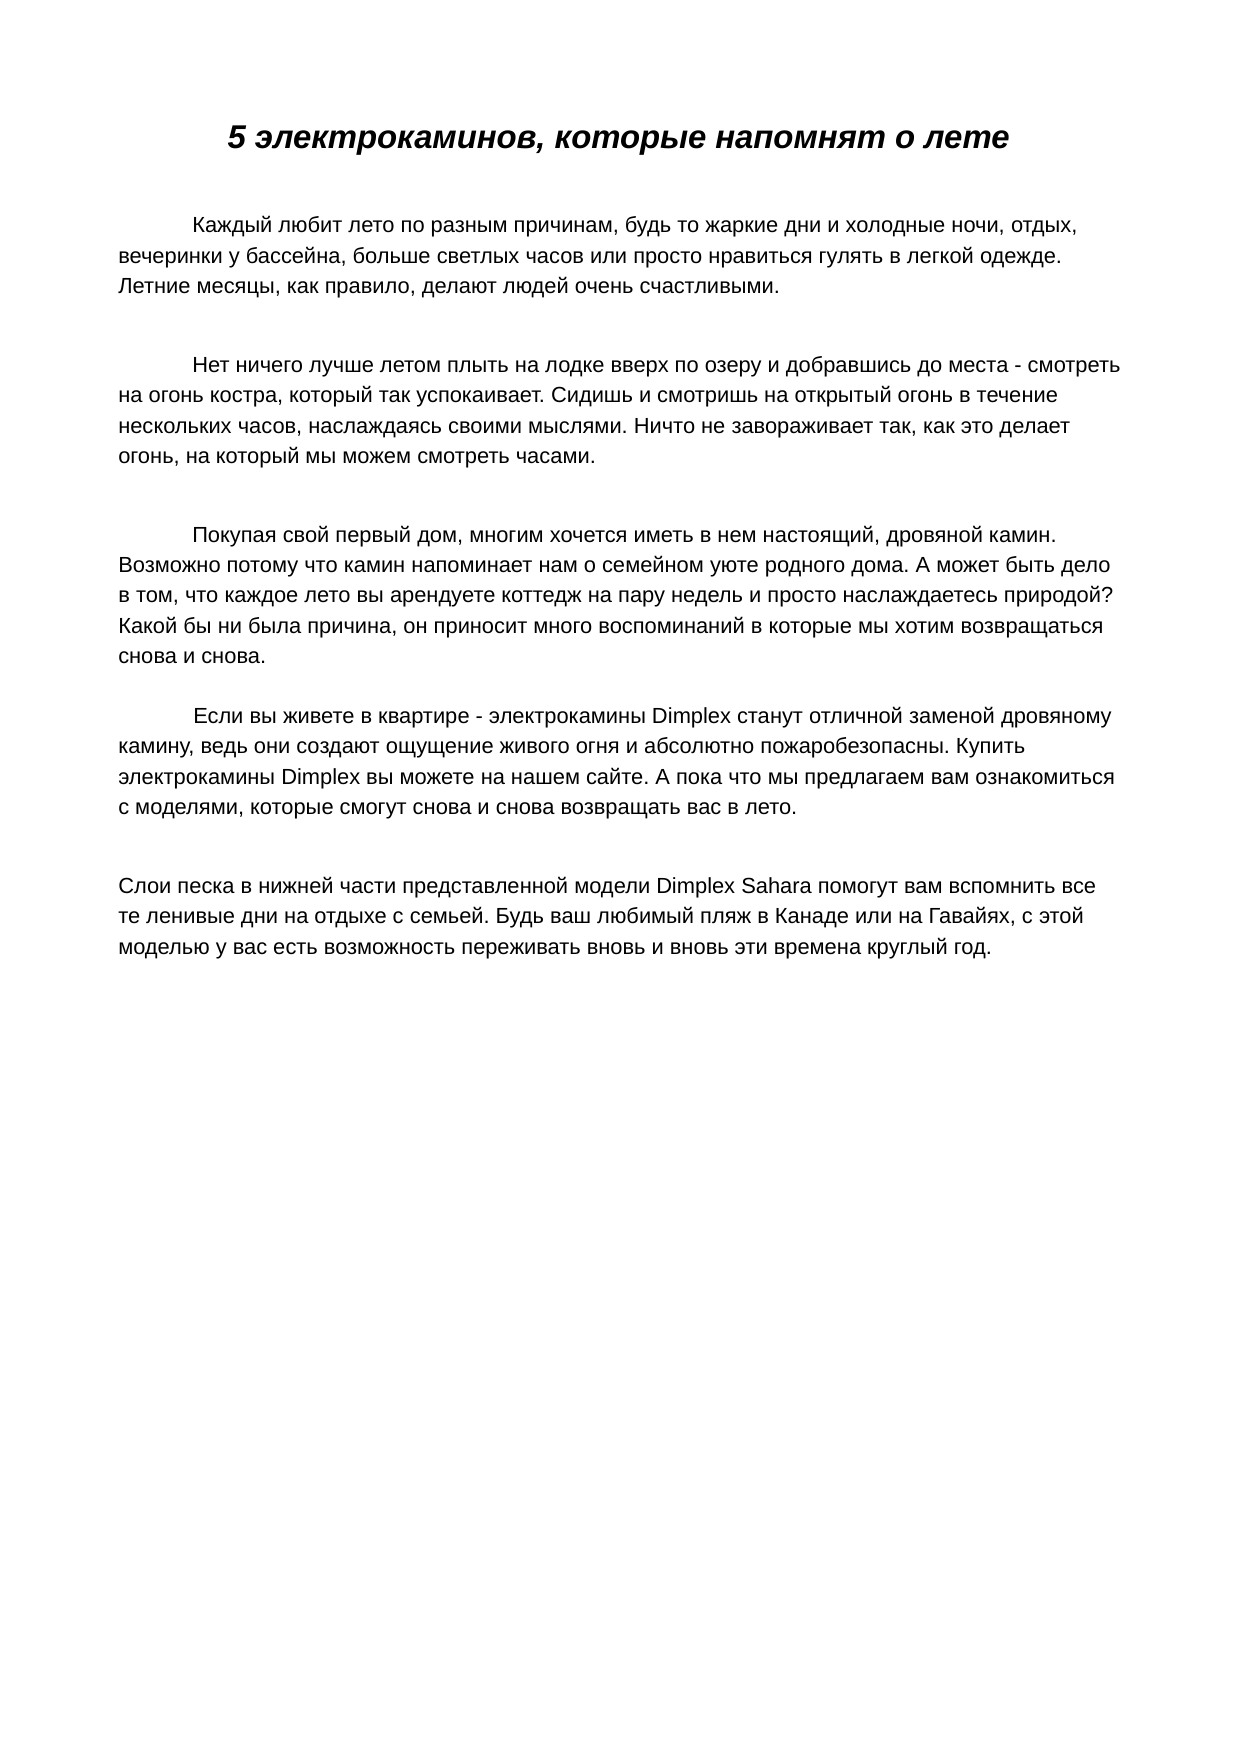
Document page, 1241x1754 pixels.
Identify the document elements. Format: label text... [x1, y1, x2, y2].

text Какой бы ни была причина, он приносит много воспоминаний в которые мы хотим возвращаться снова и снова. [118, 613, 1122, 668]
text 5 электрокаминов, которые напомнят о лете [118, 118, 1122, 156]
text Если вы живете в квартире - электрокамины Dimplex станут отличной заменой дровяному камину, ведь они создают ощущение живого огня и абсолютно пожаробезопасны. Купить электрокамины Dimplex вы можете на нашем сайте. А пока что мы предлагаем вам ознакомиться с моделями, которые смогут снова и снова возвращать вас в лето. [118, 703, 1122, 819]
text Покупая свой первый дом, многим хочется иметь в нем настоящий, дровяной камин. Возможно потому что камин напоминает нам о семейном уюте родного дома. А может быть дело в том, что каждое лето вы арендуете коттедж на пару недель и просто наслаждаетесь природой? [118, 522, 1122, 608]
text Слои песка в нижней части представленной модели Dimplex Sahara помогут вам вспомнить все те ленивые дни на отдыхе с семьей. Будь ваш любимый пляж в Канаде или на Гавайях, с этой моделью у вас есть возможность переживать вновь и вновь эти времена круглый год. [118, 873, 1122, 959]
text Нет ничего лучше летом плыть на лодке вверх по озеру и добравшись до места - смотреть на огонь костра, который так успокаивает. Сидишь и смотришь на открытый огонь в течение нескольких часов, наслаждаясь своими мыслями. Ничто не завораживает так, как это делает огонь, на который мы можем смотреть часами. [118, 352, 1122, 468]
text Каждый любит лето по разным причинам, будь то жаркие дни и холодные ночи, отдых, вечеринки у бассейна, больше светлых часов или просто нравиться гулять в легкой одежде. Летние месяцы, как правило, делают людей очень счастливыми. [118, 212, 1122, 298]
